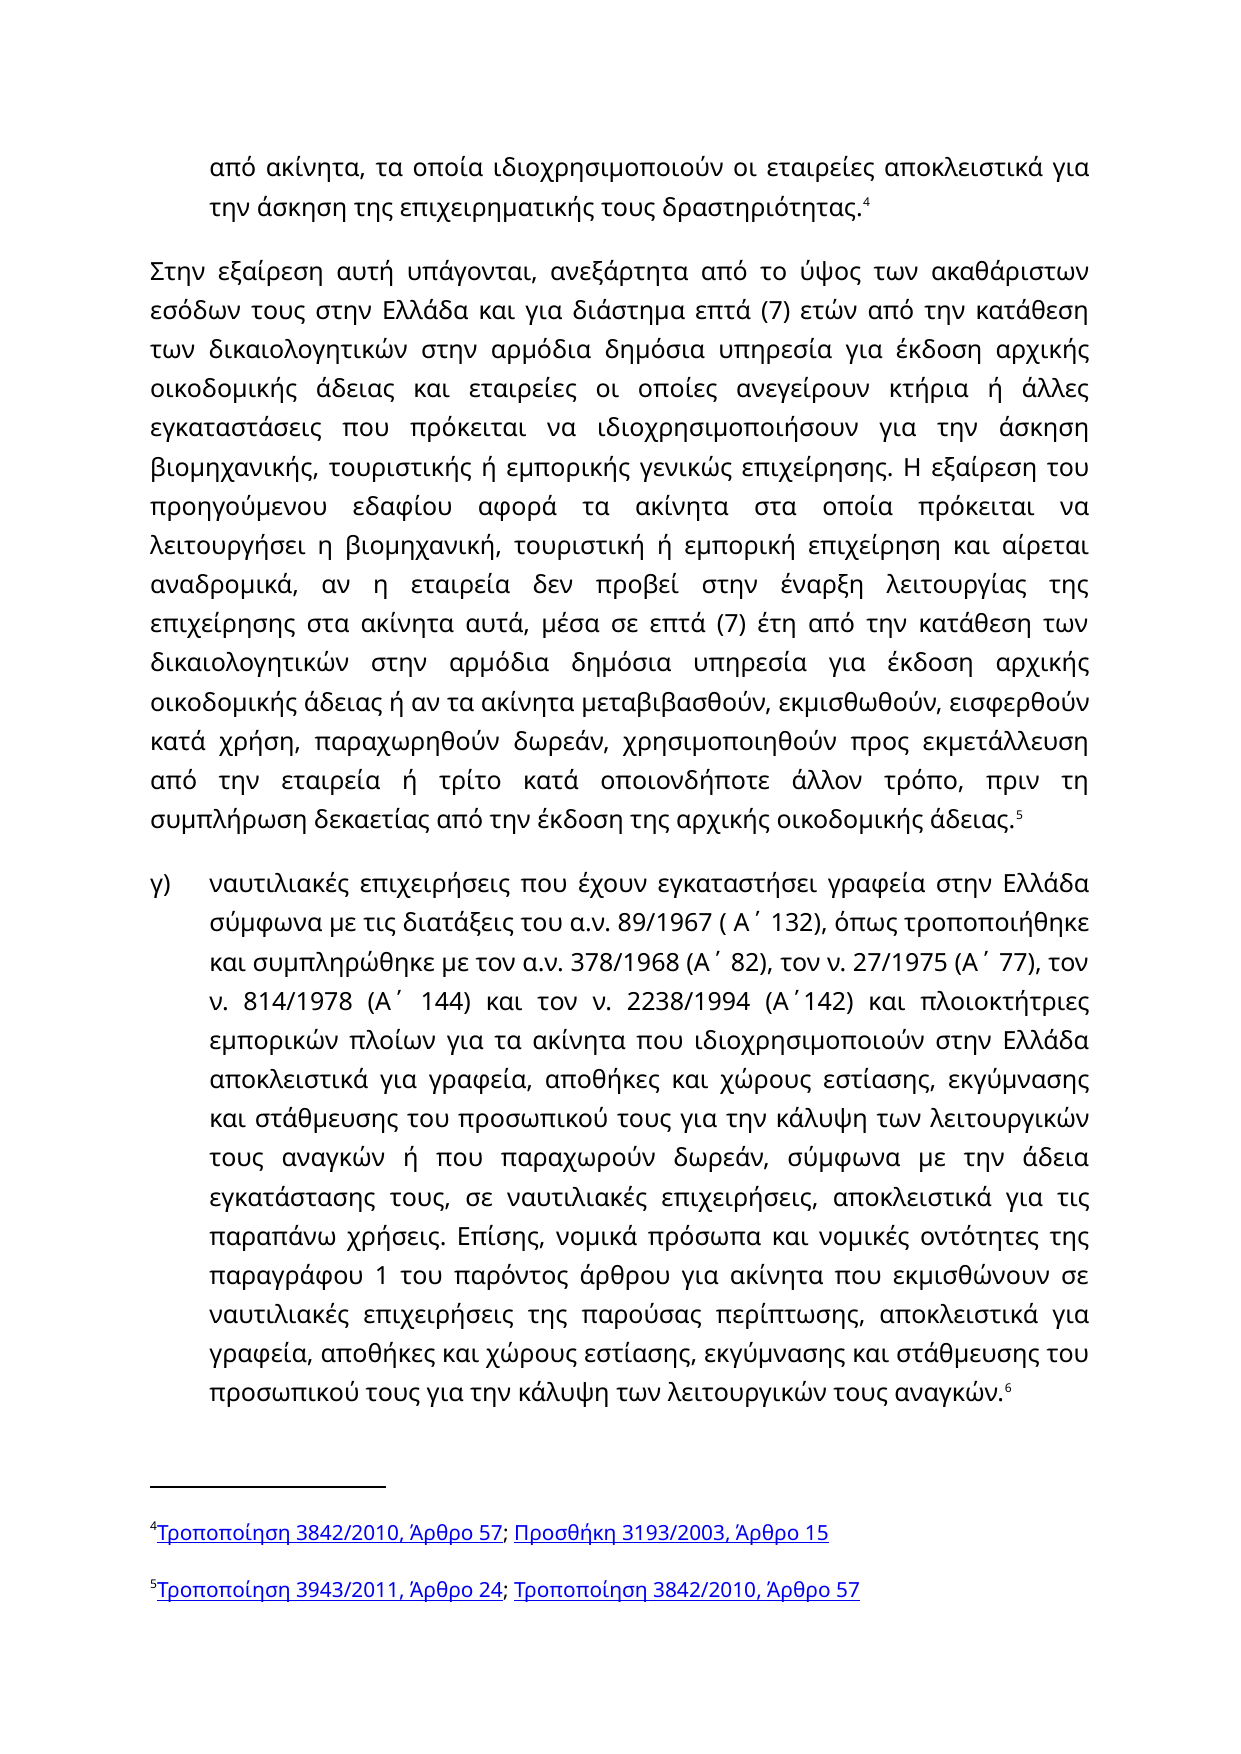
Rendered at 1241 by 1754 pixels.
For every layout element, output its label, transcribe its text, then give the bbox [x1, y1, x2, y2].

list γ) ναυτιλιακές επιχειρήσεις που έχουν εγκαταστήσει γραφεία στην Ελλάδα σύμφωνα με τις διατάξεις του α.ν. 89/1967 ( Α΄ 132), όπως τροποποιήθηκε και συμπληρώθηκε με τον α.ν. 378/1968 (Α΄ 82), τον ν. 27/1975 (Α΄ 77), τον ν. 814/1978 (Α΄ 144) και τον ν. 2238/1994 (Α΄142) και πλοιοκτήτριες εμπορικών πλοίων για τα ακίνητα που ιδιοχρησιμοποιούν στην Ελλάδα αποκλειστικά για γραφεία, αποθήκες και χώρους εστίασης, εκγύμνασης και στάθμευσης του προσωπικού τους για την κάλυψη των λειτουργικών τους αναγκών ή που παραχωρούν δωρεάν, σύμφωνα με την άδεια εγκατάστασης τους, σε ναυτιλιακές επιχειρήσεις, αποκλειστικά για τις παραπάνω χρήσεις. Επίσης, νομικά πρόσωπα και νομικές οντότητες της παραγράφου 1 του παρόντος άρθρου για ακίνητα που εκμισθώνουν σε ναυτιλιακές επιχειρήσεις της παρούσας περίπτωσης, αποκλειστικά για γραφεία, αποθήκες και χώρους εστίασης, εκγύμνασης και στάθμευσης του προσωπικού τους για την κάλυψη των λειτουργικών τους αναγκών. [150, 866, 1090, 1409]
text Τροποποίηση 3842/2010, Άρθρο 57; Προσθήκη 3193/2003, Άρθρο 15 [150, 1518, 1090, 1546]
text Τροποποίηση 3943/2011, Άρθρο 24; Τροποποίηση 3842/2010, Άρθρο 57 [150, 1576, 1090, 1604]
list από ακίνητα, τα οποία ιδιοχρησιμοποιούν οι εταιρείες αποκλειστικά για την άσκηση της επιχειρηματικής τους δραστηριότητας. [150, 150, 1090, 223]
text Στην εξαίρεση αυτή υπάγονται, ανεξάρτητα από το ύψος των ακαθάριστων εσόδων τους στην Ελλάδα και για διάστημα επτά (7) ετών από την κατάθεση των δικαιολογητικών στην αρμόδια δημόσια υπηρεσία για έκδοση αρχικής οικοδομικής άδειας και εταιρείες οι οποίες ανεγείρουν κτήρια ή άλλες εγκαταστάσεις που πρόκειται να ιδιοχρησιμοποιήσουν για την άσκηση βιομηχανικής, τουριστικής ή εμπορικής γενικώς επιχείρησης. Η εξαίρεση του προηγούμενου εδαφίου αφορά τα ακίνητα στα οποία πρόκειται να λειτουργήσει η βιομηχανική, τουριστική ή εμπορική επιχείρηση και αίρεται αναδρομικά, αν η εταιρεία δεν προβεί στην έναρξη λειτουργίας της επιχείρησης στα ακίνητα αυτά, μέσα σε επτά (7) έτη από την κατάθεση των δικαιολογητικών στην αρμόδια δημόσια υπηρεσία για έκδοση αρχικής οικοδομικής άδειας ή αν τα ακίνητα μεταβιβασθούν, εκμισθωθούν, εισφερθούν κατά χρήση, παραχωρηθούν δωρεάν, χρησιμοποιηθούν προς εκμετάλλευση από την εταιρεία ή τρίτο κατά οποιονδήποτε άλλον τρόπο, πριν τη συμπλήρωση δεκαετίας από την έκδοση της αρχικής οικοδομικής άδειας. [150, 253, 1090, 836]
